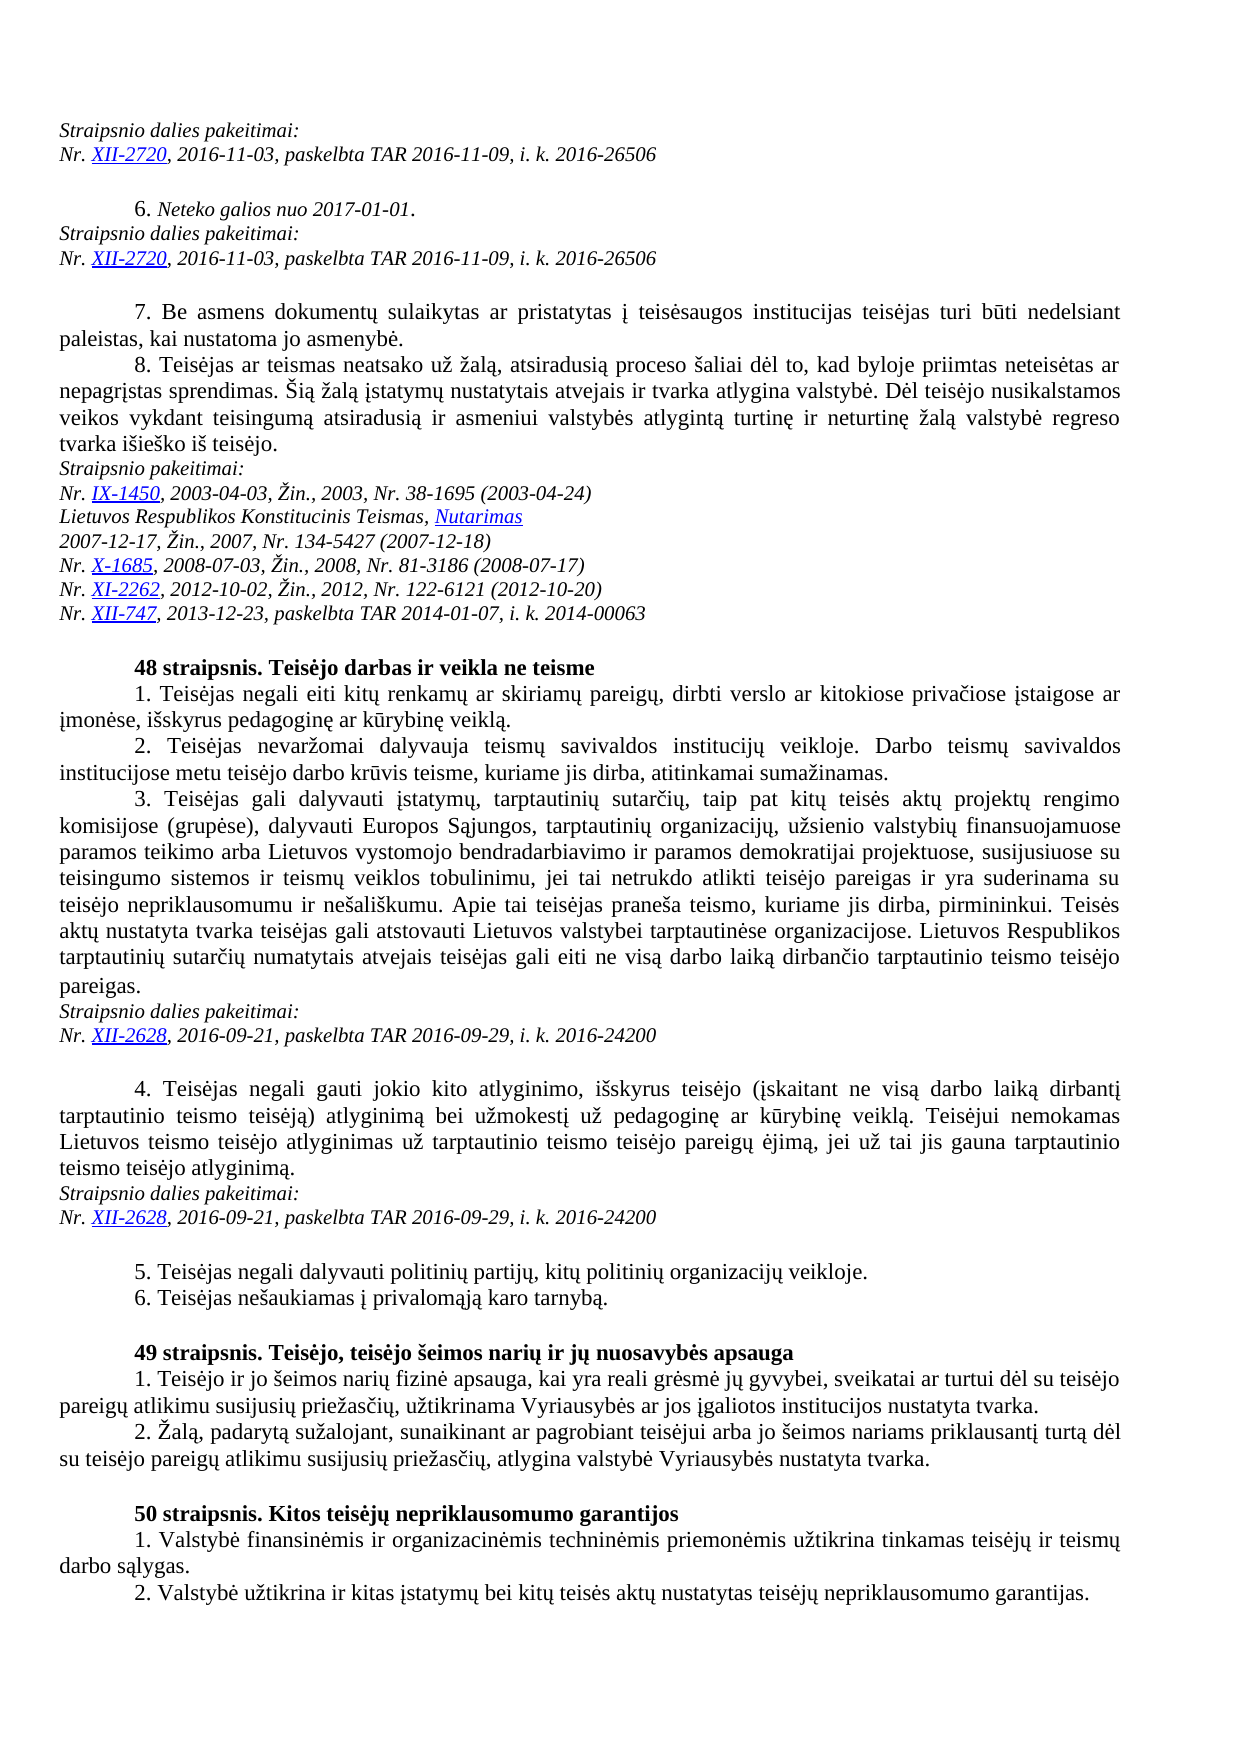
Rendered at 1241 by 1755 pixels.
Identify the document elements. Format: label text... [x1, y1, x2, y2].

text 2. Valstybė užtikrina ir kitas įstatymų bei kitų teisės aktų nustatytas teisėjų nepriklausomumo garantijas. [59, 1579, 1122, 1605]
text 7. Be asmens dokumentų sulaikytas ar pristatytas į teisėsaugos institucijas teisėjas turi būti nedelsiant paleistas, kai nustatoma jo asmenybė. [59, 298, 1122, 351]
text Nr. XI-2262, 2012-10-02, Žin., 2012, Nr. 122-6121 (2012-10-20) [59, 577, 1122, 601]
text Nr. IX-1450, 2003-04-03, Žin., 2003, Nr. 38-1695 (2003-04-24) [59, 480, 1122, 504]
text Straipsnio dalies pakeitimai: [59, 118, 1122, 142]
text 2. Žalą, padarytą sužalojant, sunaikinant ar pagrobiant teisėjui arba jo šeimos nariams priklausantį turtą dėl su teisėjo pareigų atlikimu susijusių priežasčių, atlygina valstybė Vyriausybės nustatyta tvarka. [59, 1418, 1122, 1471]
text Straipsnio pakeitimai: [59, 456, 1122, 480]
text 2007-12-17, Žin., 2007, Nr. 134-5427 (2007-12-18) [59, 528, 1122, 553]
text Nr. X-1685, 2008-07-03, Žin., 2008, Nr. 81-3186 (2008-07-17) [59, 553, 1122, 577]
text 6. Neteko galios nuo 2017-01-01. [59, 195, 1122, 221]
text Straipsnio dalies pakeitimai: [59, 998, 1122, 1023]
text 50 straipsnis. Kitos teisėjų nepriklausomumo garantijos [59, 1500, 1122, 1526]
text Nr. XII-2628, 2016-09-21, paskelbta TAR 2016-09-29, i. k. 2016-24200 [59, 1023, 1122, 1047]
text 1. Valstybė finansinėmis ir organizacinėmis techninėmis priemonėmis užtikrina tinkamas teisėjų ir teismų darbo sąlygas. [59, 1526, 1122, 1579]
text 1. Teisėjas negali eiti kitų renkamų ar skiriamų pareigų, dirbti verslo ar kitokiose privačiose įstaigose ar įmonėse, išskyrus pedagoginę ar kūrybinę veiklą. [59, 680, 1122, 733]
text 48 straipsnis. Teisėjo darbas ir veikla ne teisme [59, 653, 1122, 680]
text Nr. XII-2720, 2016-11-03, paskelbta TAR 2016-11-09, i. k. 2016-26506 [59, 245, 1122, 269]
text 8. Teisėjas ar teismas neatsako už žalą, atsiradusią proceso šaliai dėl to, kad byloje priimtas neteisėtas ar nepagrįstas sprendimas. Šią žalą įstatymų nustatytais atvejais ir tvarka atlygina valstybė. Dėl teisėjo nusikalstamos veikos vykdant teisingumą atsiradusią ir asmeniui valstybės atlygintą turtinę ir neturtinę žalą valstybė regreso tvarka išieško iš teisėjo. [59, 351, 1122, 456]
text 6. Teisėjas nešaukiamas į privalomąją karo tarnybą. [59, 1284, 1122, 1310]
text 1. Teisėjo ir jo šeimos narių fizinė apsauga, kai yra reali grėsmė jų gyvybei, sveikatai ar turtui dėl su teisėjo pareigų atlikimu susijusių priežasčių, užtikrinama Vyriausybės ar jos įgaliotos institucijos nustatyta tvarka. [59, 1366, 1122, 1418]
text Nr. XII-747, 2013-12-23, paskelbta TAR 2014-01-07, i. k. 2014-00063 [59, 601, 1122, 625]
text 4. Teisėjas negali gauti jokio kito atlyginimo, išskyrus teisėjo (įskaitant ne visą darbo laiką dirbantį tarptautinio teismo teisėją) atlyginimą bei užmokestį už pedagoginę ar kūrybinę veiklą. Teisėjui nemokamas Lietuvos teismo teisėjo atlyginimas už tarptautinio teismo teisėjo pareigų ėjimą, jei už tai jis gauna tarptautinio teismo teisėjo atlyginimą. [59, 1075, 1122, 1181]
text Nr. XII-2628, 2016-09-21, paskelbta TAR 2016-09-29, i. k. 2016-24200 [59, 1205, 1122, 1229]
text 3. Teisėjas gali dalyvauti įstatymų, tarptautinių sutarčių, taip pat kitų teisės aktų projektų rengimo komisijose (grupėse), dalyvauti Europos Sąjungos, tarptautinių organizacijų, užsienio valstybių finansuojamuose paramos teikimo arba Lietuvos vystomojo bendradarbiavimo ir paramos demokratijai projektuose, susijusiuose su teisingumo sistemos ir teismų veiklos tobulinimu, jei tai netrukdo atlikti teisėjo pareigas ir yra suderinama su teisėjo nepriklausomumu ir nešališkumu. Apie tai teisėjas praneša teismo, kuriame jis dirba, pirmininkui. Teisės aktų nustatyta tvarka teisėjas gali atstovauti Lietuvos valstybei tarptautinėse organizacijose. Lietuvos Respublikos tarptautinių sutarčių numatytais atvejais teisėjas gali eiti ne visą darbo laiką dirbančio tarptautinio teismo teisėjo pareigas. [59, 785, 1122, 998]
text 5. Teisėjas negali dalyvauti politinių partijų, kitų politinių organizacijų veikloje. [59, 1258, 1122, 1284]
text 2. Teisėjas nevaržomai dalyvauja teismų savivaldos institucijų veikloje. Darbo teismų savivaldos institucijose metu teisėjo darbo krūvis teisme, kuriame jis dirba, atitinkamai sumažinamas. [59, 733, 1122, 785]
text Straipsnio dalies pakeitimai: [59, 1181, 1122, 1205]
text Straipsnio dalies pakeitimai: [59, 221, 1122, 245]
text 49 straipsnis. Teisėjo, teisėjo šeimos narių ir jų nuosavybės apsauga [59, 1339, 1122, 1366]
text Lietuvos Respublikos Konstitucinis Teismas, Nutarimas [59, 504, 1122, 528]
text Nr. XII-2720, 2016-11-03, paskelbta TAR 2016-11-09, i. k. 2016-26506 [59, 142, 1122, 166]
